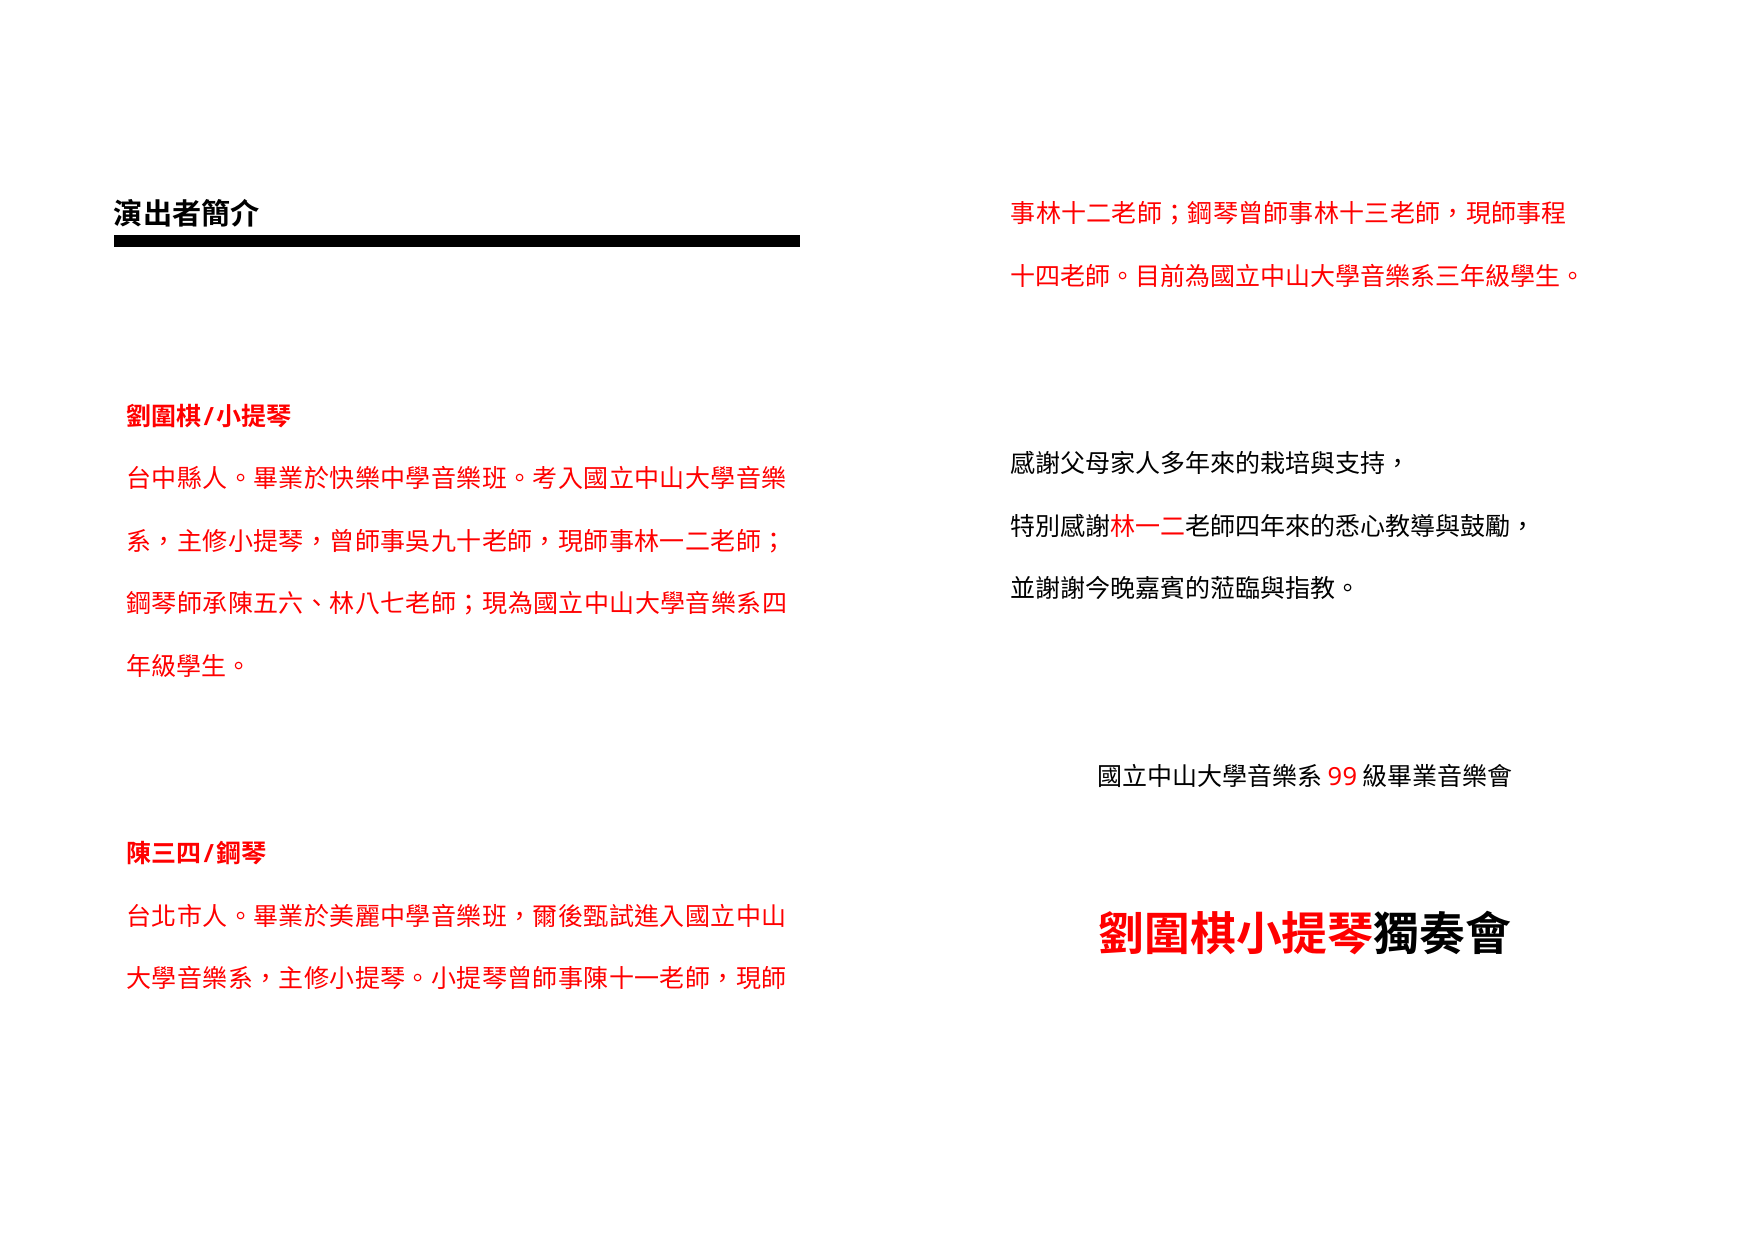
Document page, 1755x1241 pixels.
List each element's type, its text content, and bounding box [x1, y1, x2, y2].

text 特別感謝林一二老師四年來的悉心教導與鼓勵， [1011, 483, 1636, 545]
text 演出者簡介 [114, 170, 800, 235]
text 台北市人。畢業於美麗中學音樂班，爾後甄試進入國立中山大學音樂系，主修小提琴。小提琴曾師事陳十一老師，現師事林十二老師；鋼琴曾師事林十三老師，現師事程十四老師。目前為國立中山大學音樂系三年級學生。 [126, 872, 787, 997]
text 陳三四/鋼琴 [126, 810, 855, 872]
text 台中縣人。畢業於快樂中學音樂班。考入國立中山大學音樂系，主修小提琴，曾師事吳九十老師，現師事林一二老師；鋼琴師承陳五六、林八七老師；現為國立中山大學音樂系四年級學生。 [126, 435, 787, 685]
text 台北市人。畢業於美麗中學音樂班，爾後甄試進入國立中山大學音樂系，主修小提琴。小提琴曾師事陳十一老師，現師事林十二老師；鋼琴曾師事林十三老師，現師事程十四老師。目前為國立中山大學音樂系三年級學生。 [1011, 170, 1569, 295]
text 並謝謝今晚嘉賓的蒞臨與指教。 [1011, 545, 1636, 608]
text 感謝父母家人多年來的栽培與支持， [1011, 420, 1636, 483]
text 國立中山大學音樂系99級畢業音樂會 [973, 733, 1636, 795]
text 劉圍棋小提琴獨奏會 [973, 858, 1636, 983]
text 劉圍棋/小提琴 [126, 372, 855, 435]
